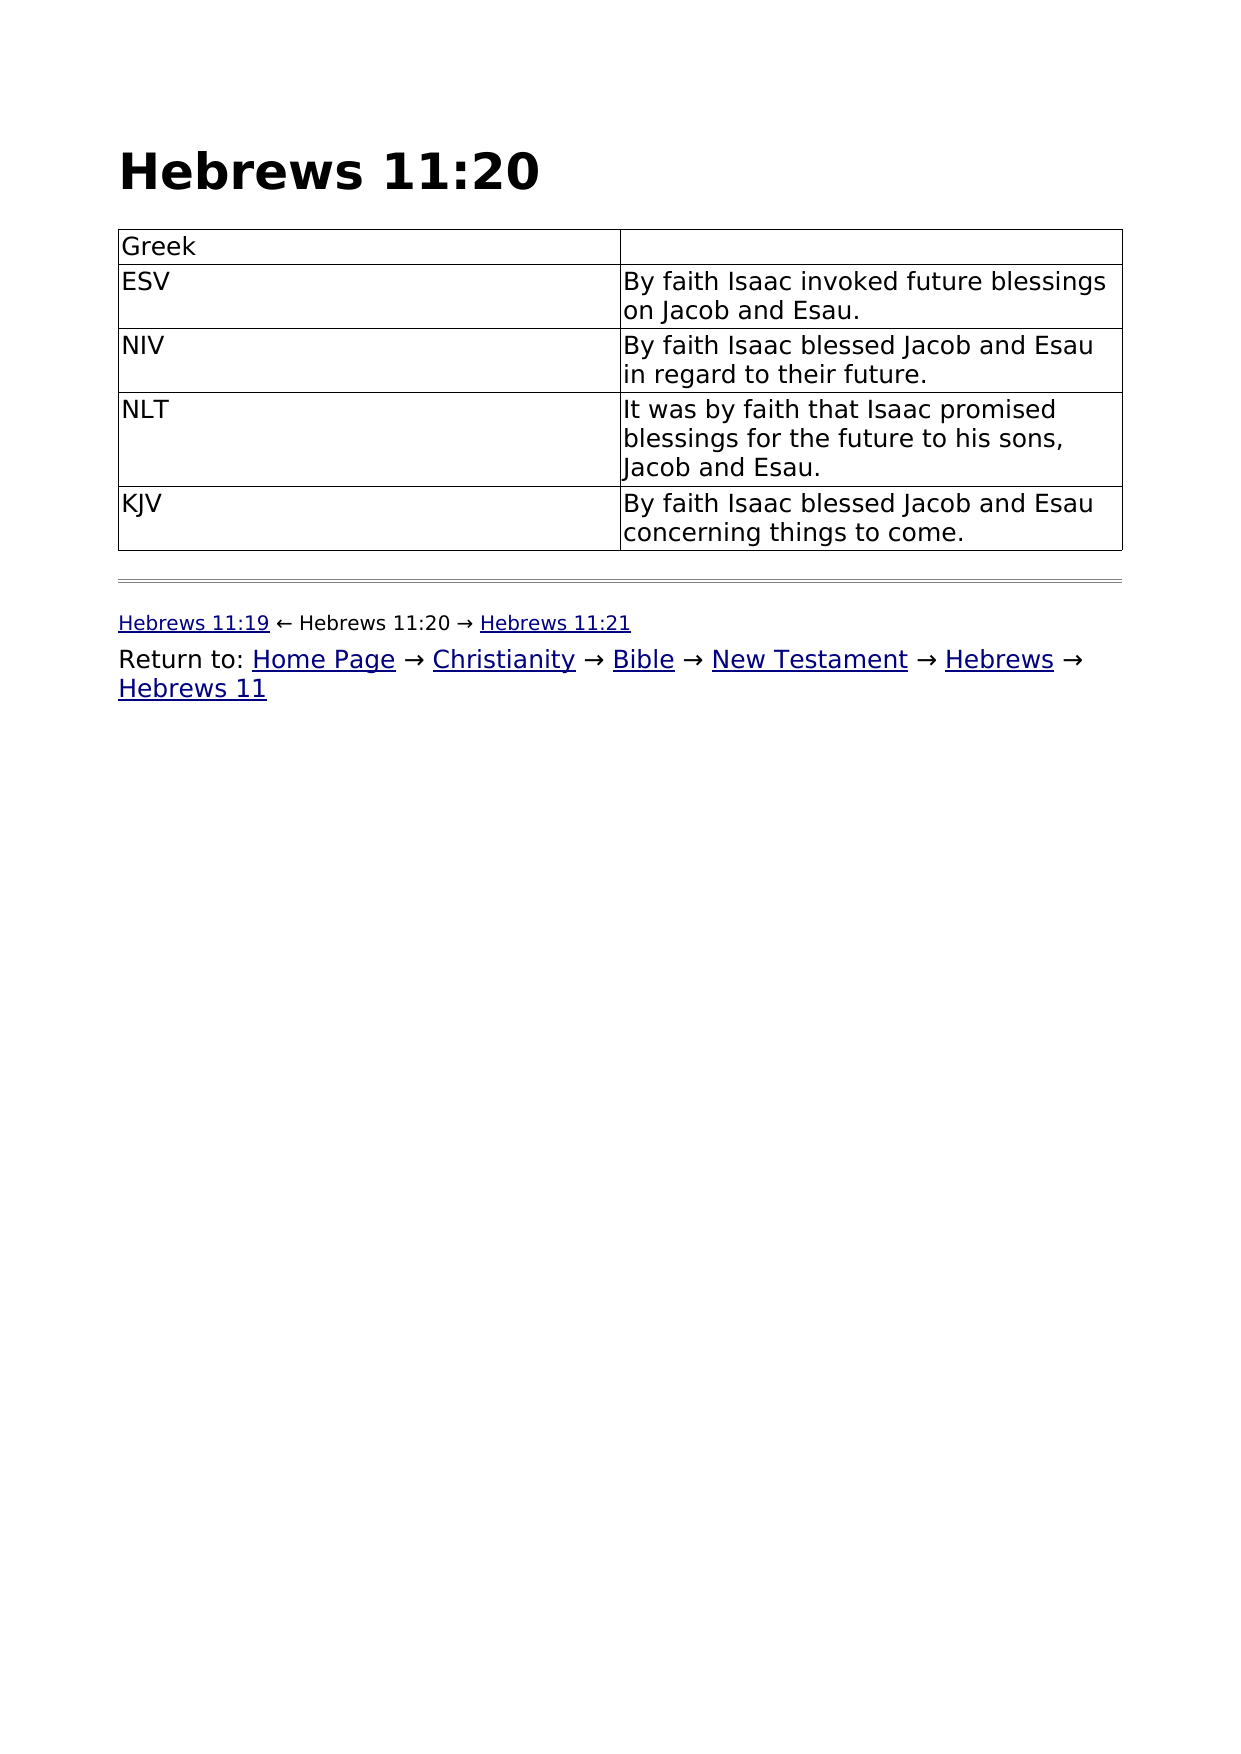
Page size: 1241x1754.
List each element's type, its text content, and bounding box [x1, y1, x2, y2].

table_cell By faith Isaac blessed Jacob and Esau in regard to their future. [621, 329, 1122, 392]
text Hebrews 11:19 ← Hebrews 11:20 → Hebrews 11:21 [118, 611, 1122, 645]
text Return to: Home Page → Christianity → Bible → New Testament → Hebrews → Hebrews 11 [118, 645, 1122, 704]
subtitle Hebrews 11:20 [118, 143, 1122, 201]
table_cell By faith Isaac blessed Jacob and Esau concerning things to come. [621, 487, 1122, 550]
table_cell By faith Isaac invoked future blessings on Jacob and Esau. [621, 265, 1122, 328]
table_header Greek [119, 230, 620, 264]
table_cell NLT [119, 393, 620, 486]
table_header [621, 230, 1122, 264]
table_cell ESV [119, 265, 620, 328]
table_cell It was by faith that Isaac promised blessings for the future to his sons, Jacob and Esau. [621, 393, 1122, 486]
table_cell NIV [119, 329, 620, 392]
table_cell KJV [119, 487, 620, 550]
